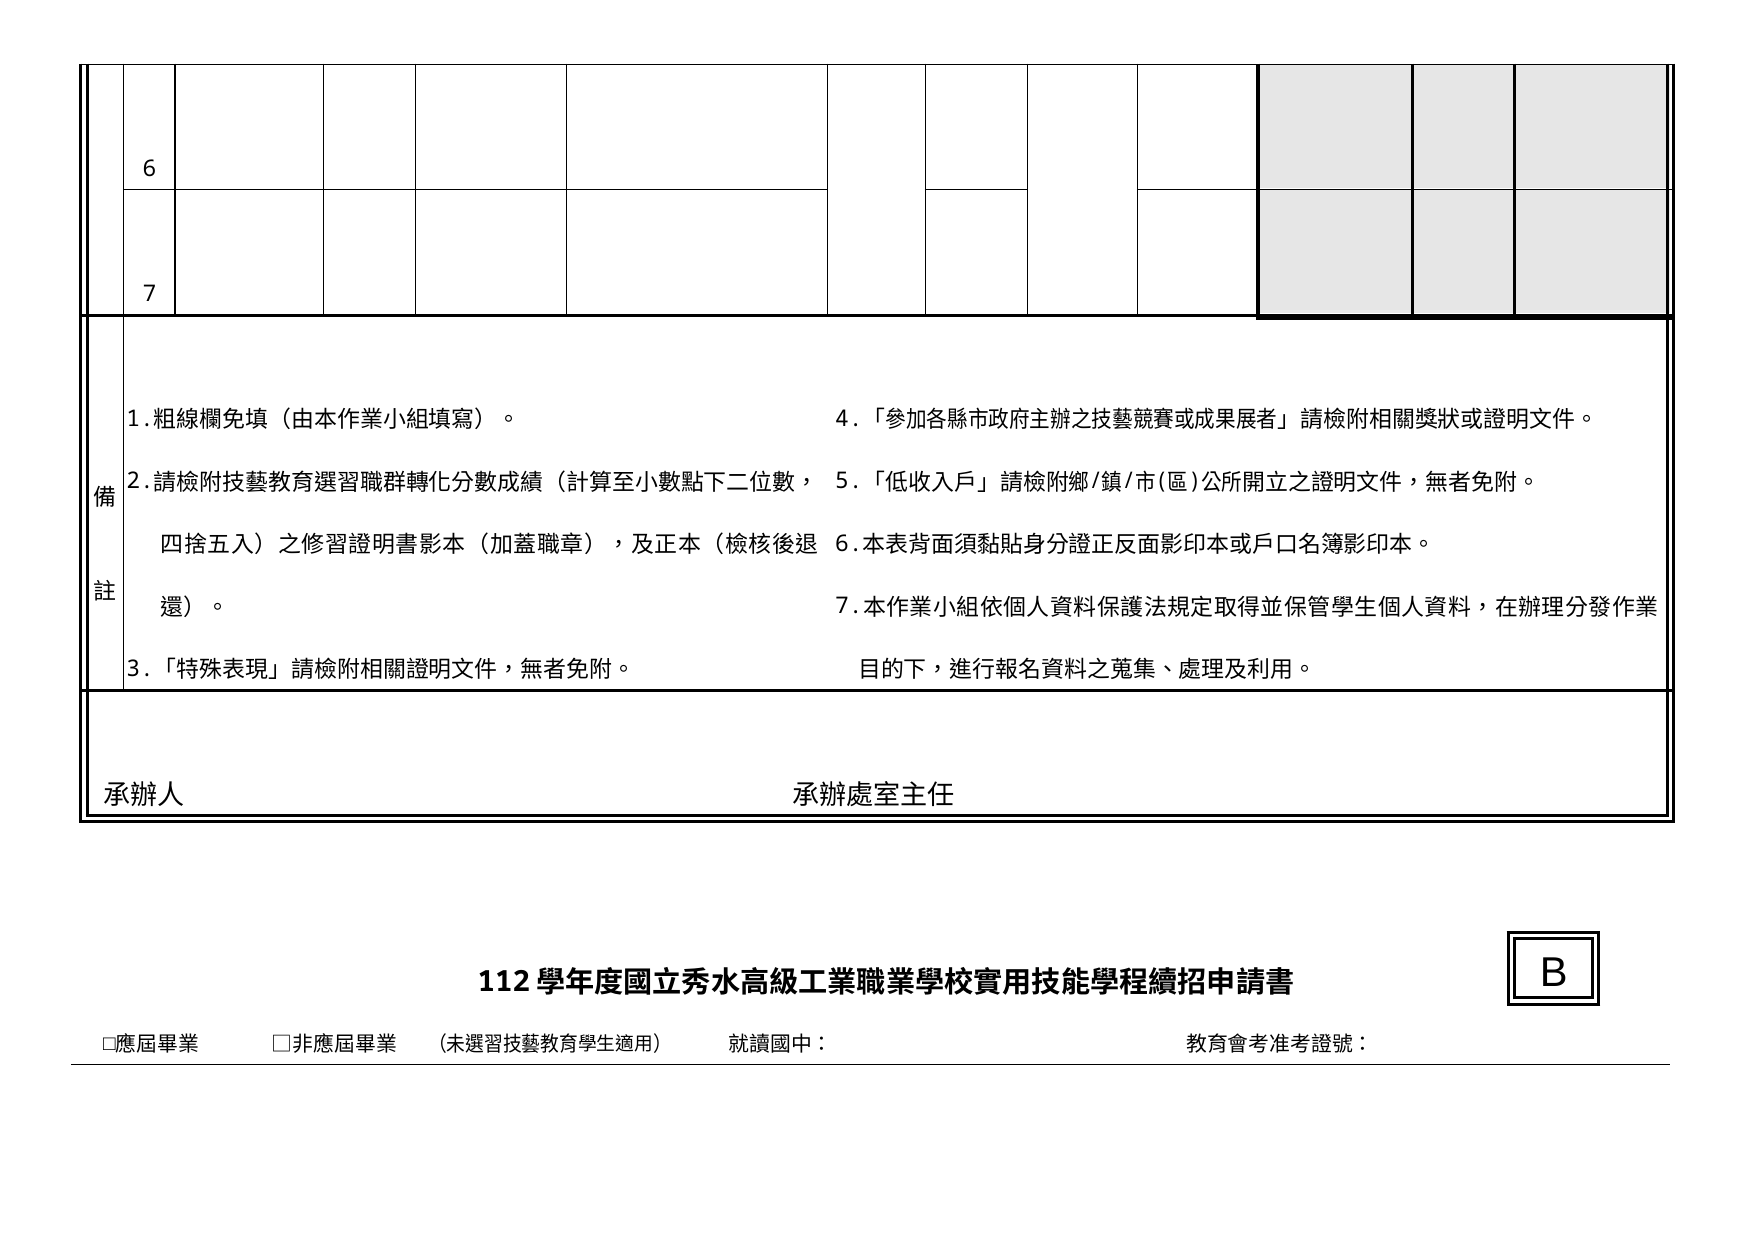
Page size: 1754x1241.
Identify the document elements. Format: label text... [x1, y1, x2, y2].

table_cell 4.「參加各縣市政府主辦之技藝競賽或成果展者」請檢附相關獎狀或證明文件。 5.「低收入戶」請檢附鄉/鎮/市(區)公所開立之證明文件，無者免附。 6.本表背面須黏貼身分證正反面影印本或戶口名簿影印本。 7.本作業小組依個人資料保護法規定取得並保管學生個人資料，在辦理分發作業目的下，進行報名資料之蒐集、處理及利用。 [827, 317, 1666, 688]
text 112學年度國立秀水高級工業職業學校實用技能學程續招申請書 [71, 938, 1507, 1001]
table_cell 備 註 [89, 317, 123, 688]
table_header 就讀國中： [717, 1001, 1175, 1063]
text [1510, 934, 1597, 1003]
table_cell [324, 65, 415, 188]
table_cell [416, 65, 566, 188]
table_cell [1260, 190, 1411, 313]
table_cell [828, 65, 925, 313]
table_cell [567, 190, 827, 313]
table_cell [176, 65, 323, 188]
text B [1531, 948, 1576, 989]
table_cell [926, 65, 1027, 188]
table_cell [416, 190, 566, 313]
table_cell [1414, 65, 1513, 188]
table_cell [1028, 65, 1137, 313]
table_cell [1516, 65, 1666, 188]
table_cell [1138, 190, 1256, 313]
table_header □應屆畢業 □非應屆畢業 （未選習技藝教育學生適用） [71, 1001, 717, 1063]
table_cell [324, 190, 415, 313]
table_cell [176, 190, 323, 313]
table_cell 1.粗線欄免填（由本作業小組填寫）。 2.請檢附技藝教育選習職群轉化分數成績（計算至小數點下二位數，四捨五入）之修習證明書影本（加蓋職章），及正本（檢核後退還）。 3.「特殊表現」請檢附相關證明文件，無者免附。 [124, 317, 827, 688]
table_cell [1260, 65, 1411, 188]
table_cell [1414, 190, 1513, 313]
table_cell [567, 65, 827, 188]
table_cell [926, 190, 1027, 313]
table_cell [1138, 65, 1256, 188]
table_cell [89, 65, 123, 313]
table_cell 7 [124, 190, 174, 313]
table_cell 6 [124, 65, 174, 188]
text [1600, 938, 1683, 1001]
table_cell [1516, 190, 1666, 313]
table_cell 承辦人 承辦處室主任 [89, 692, 1666, 813]
table_header 教育會考准考證號： [1175, 1001, 1670, 1063]
